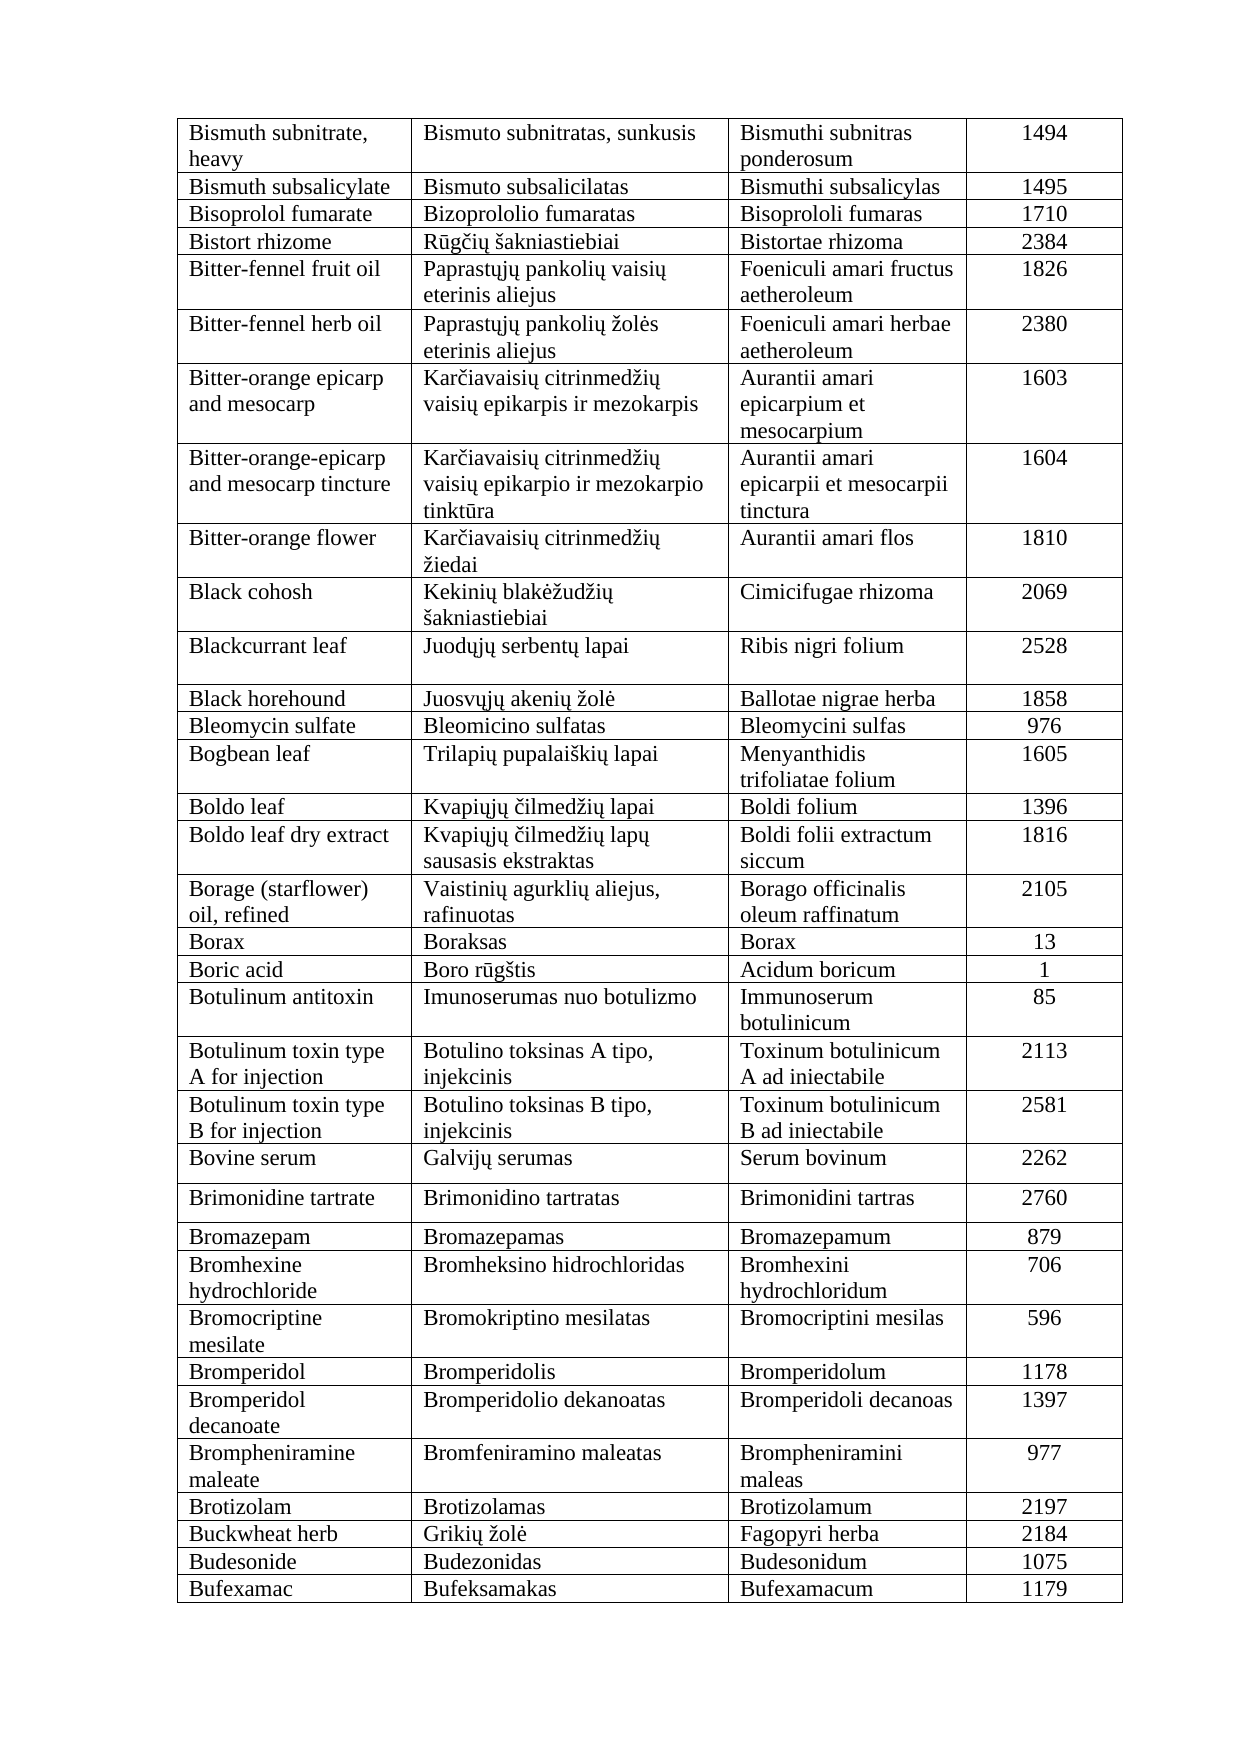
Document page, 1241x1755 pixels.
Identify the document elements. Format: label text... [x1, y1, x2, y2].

table_cell Toxinum botulinicum B ad iniectabile [729, 1091, 966, 1143]
table_cell Trilapių pupalaiškių lapai [412, 740, 728, 792]
table_cell Bromhexine hydrochloride [178, 1251, 411, 1303]
table_cell 2113 [967, 1037, 1122, 1089]
table_cell Bogbean leaf [178, 740, 411, 792]
table_cell Bufeksamakas [412, 1575, 728, 1602]
table_cell Toxinum botulinicum A ad iniectabile [729, 1037, 966, 1089]
table_cell Borax [178, 928, 411, 955]
table_cell 2380 [967, 310, 1122, 363]
table_cell Bromperidol [178, 1358, 411, 1384]
table_cell Bromperidolum [729, 1358, 966, 1384]
table_cell Aurantii amari flos [729, 524, 966, 577]
table_cell Budesonide [178, 1548, 411, 1574]
table_cell Borage (starflower) oil, refined [178, 875, 411, 927]
table_cell 1397 [967, 1386, 1122, 1438]
table_cell Brompheniramini maleas [729, 1439, 966, 1492]
table_cell Bizoprololio fumaratas [412, 200, 728, 227]
table_cell Bromperidoli decanoas [729, 1386, 966, 1438]
table_cell 1826 [967, 255, 1122, 309]
table_cell Bismuth subsalicylate [178, 173, 411, 199]
table_cell 1 [967, 956, 1122, 982]
table_cell 85 [967, 983, 1122, 1036]
table_cell Brotizolamum [729, 1493, 966, 1519]
table_cell 879 [967, 1223, 1122, 1250]
table_cell Borax [729, 928, 966, 955]
table_cell Brompheniramine maleate [178, 1439, 411, 1492]
table_cell Boldo leaf dry extract [178, 821, 411, 873]
table_cell Bromhexini hydrochloridum [729, 1251, 966, 1303]
table_cell Botulino toksinas A tipo, injekcinis [412, 1037, 728, 1089]
table_cell Kvapiųjų čilmedžių lapų sausasis ekstraktas [412, 821, 728, 873]
table_cell 1495 [967, 173, 1122, 199]
table_cell Juodųjų serbentų lapai [412, 632, 728, 684]
table_cell Serum bovinum [729, 1144, 966, 1183]
table_cell Boric acid [178, 956, 411, 982]
table_cell Brotizolam [178, 1493, 411, 1519]
table_cell Bleomycini sulfas [729, 712, 966, 739]
table_cell Bromocriptine mesilate [178, 1305, 411, 1357]
table_cell Bovine serum [178, 1144, 411, 1183]
table_cell Bromheksino hidrochloridas [412, 1251, 728, 1303]
table_cell Bismuth subnitrate, heavy [178, 119, 411, 172]
table_cell Foeniculi amari herbae aetheroleum [729, 310, 966, 363]
table_cell 2760 [967, 1184, 1122, 1222]
table_cell Bufexamacum [729, 1575, 966, 1602]
table_cell Foeniculi amari fructus aetheroleum [729, 255, 966, 309]
table_cell Brotizolamas [412, 1493, 728, 1519]
table_cell Vaistinių agurklių aliejus, rafinuotas [412, 875, 728, 927]
table_cell Bitter-orange-epicarp and mesocarp tincture [178, 444, 411, 523]
table_cell Boldo leaf [178, 794, 411, 820]
table_cell 2581 [967, 1091, 1122, 1143]
table_cell Botulinum antitoxin [178, 983, 411, 1036]
table_cell 2069 [967, 578, 1122, 631]
table_cell Juosvųjų akenių žolė [412, 685, 728, 711]
table_cell Bitter-fennel fruit oil [178, 255, 411, 309]
table_cell Bromperidol decanoate [178, 1386, 411, 1438]
table_cell 977 [967, 1439, 1122, 1492]
table_cell Brimonidino tartratas [412, 1184, 728, 1222]
table_cell Botulino toksinas B tipo, injekcinis [412, 1091, 728, 1143]
table_cell Acidum boricum [729, 956, 966, 982]
table_cell Bitter-fennel herb oil [178, 310, 411, 363]
table_cell Bismuthi subnitras ponderosum [729, 119, 966, 172]
table_cell 1810 [967, 524, 1122, 577]
table_cell Kekinių blakėžudžių šakniastiebiai [412, 578, 728, 631]
table_cell Karčiavaisių citrinmedžių žiedai [412, 524, 728, 577]
table_cell Ballotae nigrae herba [729, 685, 966, 711]
table_cell Budezonidas [412, 1548, 728, 1574]
table_cell Brimonidine tartrate [178, 1184, 411, 1222]
table_cell Bromazepamum [729, 1223, 966, 1250]
table_cell Boro rūgštis [412, 956, 728, 982]
table_cell Bitter-orange epicarp and mesocarp [178, 364, 411, 443]
table_cell 2262 [967, 1144, 1122, 1183]
table_cell 2197 [967, 1493, 1122, 1519]
table_cell 1816 [967, 821, 1122, 873]
table_cell Bisoprolol fumarate [178, 200, 411, 227]
table_cell 1075 [967, 1548, 1122, 1574]
table_cell 2184 [967, 1521, 1122, 1547]
table_cell 1179 [967, 1575, 1122, 1602]
table_cell Brimonidini tartras [729, 1184, 966, 1222]
table_cell Menyanthidis trifoliatae folium [729, 740, 966, 792]
table_cell Aurantii amari epicarpium et mesocarpium [729, 364, 966, 443]
table_cell Kvapiųjų čilmedžių lapai [412, 794, 728, 820]
table_cell Budesonidum [729, 1548, 966, 1574]
table_cell 596 [967, 1305, 1122, 1357]
table_cell Grikių žolė [412, 1521, 728, 1547]
table_cell Cimicifugae rhizoma [729, 578, 966, 631]
table_cell 1603 [967, 364, 1122, 443]
table_cell Bleomycin sulfate [178, 712, 411, 739]
table_cell Borago officinalis oleum raffinatum [729, 875, 966, 927]
table_cell Bistort rhizome [178, 228, 411, 254]
table_cell 1710 [967, 200, 1122, 227]
table_cell Bismuto subnitratas, sunkusis [412, 119, 728, 172]
table_cell Imunoserumas nuo botulizmo [412, 983, 728, 1036]
table_cell 976 [967, 712, 1122, 739]
table_cell Bromazepamas [412, 1223, 728, 1250]
table_cell Immunoserum botulinicum [729, 983, 966, 1036]
table_cell Boldi folium [729, 794, 966, 820]
table_cell Bromocriptini mesilas [729, 1305, 966, 1357]
table_cell Karčiavaisių citrinmedžių vaisių epikarpis ir mezokarpis [412, 364, 728, 443]
table_cell Paprastųjų pankolių žolės eterinis aliejus [412, 310, 728, 363]
table_cell Bisoprololi fumaras [729, 200, 966, 227]
table_cell 1396 [967, 794, 1122, 820]
table_cell Botulinum toxin type B for injection [178, 1091, 411, 1143]
table_cell Karčiavaisių citrinmedžių vaisių epikarpio ir mezokarpio tinktūra [412, 444, 728, 523]
table_cell 1494 [967, 119, 1122, 172]
table_cell Bromokriptino mesilatas [412, 1305, 728, 1357]
table_cell Ribis nigri folium [729, 632, 966, 684]
table_cell Bistortae rhizoma [729, 228, 966, 254]
table_cell 2384 [967, 228, 1122, 254]
table_cell 706 [967, 1251, 1122, 1303]
table_cell Fagopyri herba [729, 1521, 966, 1547]
table_cell Galvijų serumas [412, 1144, 728, 1183]
table_cell 1178 [967, 1358, 1122, 1384]
table_cell Boraksas [412, 928, 728, 955]
table_cell Bismuthi subsalicylas [729, 173, 966, 199]
table_cell 1858 [967, 685, 1122, 711]
table_cell Bleomicino sulfatas [412, 712, 728, 739]
table_cell 1604 [967, 444, 1122, 523]
table_cell Bismuto subsalicilatas [412, 173, 728, 199]
table_cell 2105 [967, 875, 1122, 927]
table_cell Rūgčių šakniastiebiai [412, 228, 728, 254]
table_cell Botulinum toxin type A for injection [178, 1037, 411, 1089]
table_cell Bitter-orange flower [178, 524, 411, 577]
table_cell Boldi folii extractum siccum [729, 821, 966, 873]
table_cell Bromazepam [178, 1223, 411, 1250]
table_cell Bromperidolio dekanoatas [412, 1386, 728, 1438]
table_cell Black horehound [178, 685, 411, 711]
table_cell 2528 [967, 632, 1122, 684]
table_cell Bufexamac [178, 1575, 411, 1602]
table_cell Bromfeniramino maleatas [412, 1439, 728, 1492]
table_cell 1605 [967, 740, 1122, 792]
table_cell Black cohosh [178, 578, 411, 631]
table_cell Paprastųjų pankolių vaisių eterinis aliejus [412, 255, 728, 309]
table_cell Aurantii amari epicarpii et mesocarpii tinctura [729, 444, 966, 523]
table_cell Bromperidolis [412, 1358, 728, 1384]
table_cell 13 [967, 928, 1122, 955]
table_cell Buckwheat herb [178, 1521, 411, 1547]
table_cell Blackcurrant leaf [178, 632, 411, 684]
